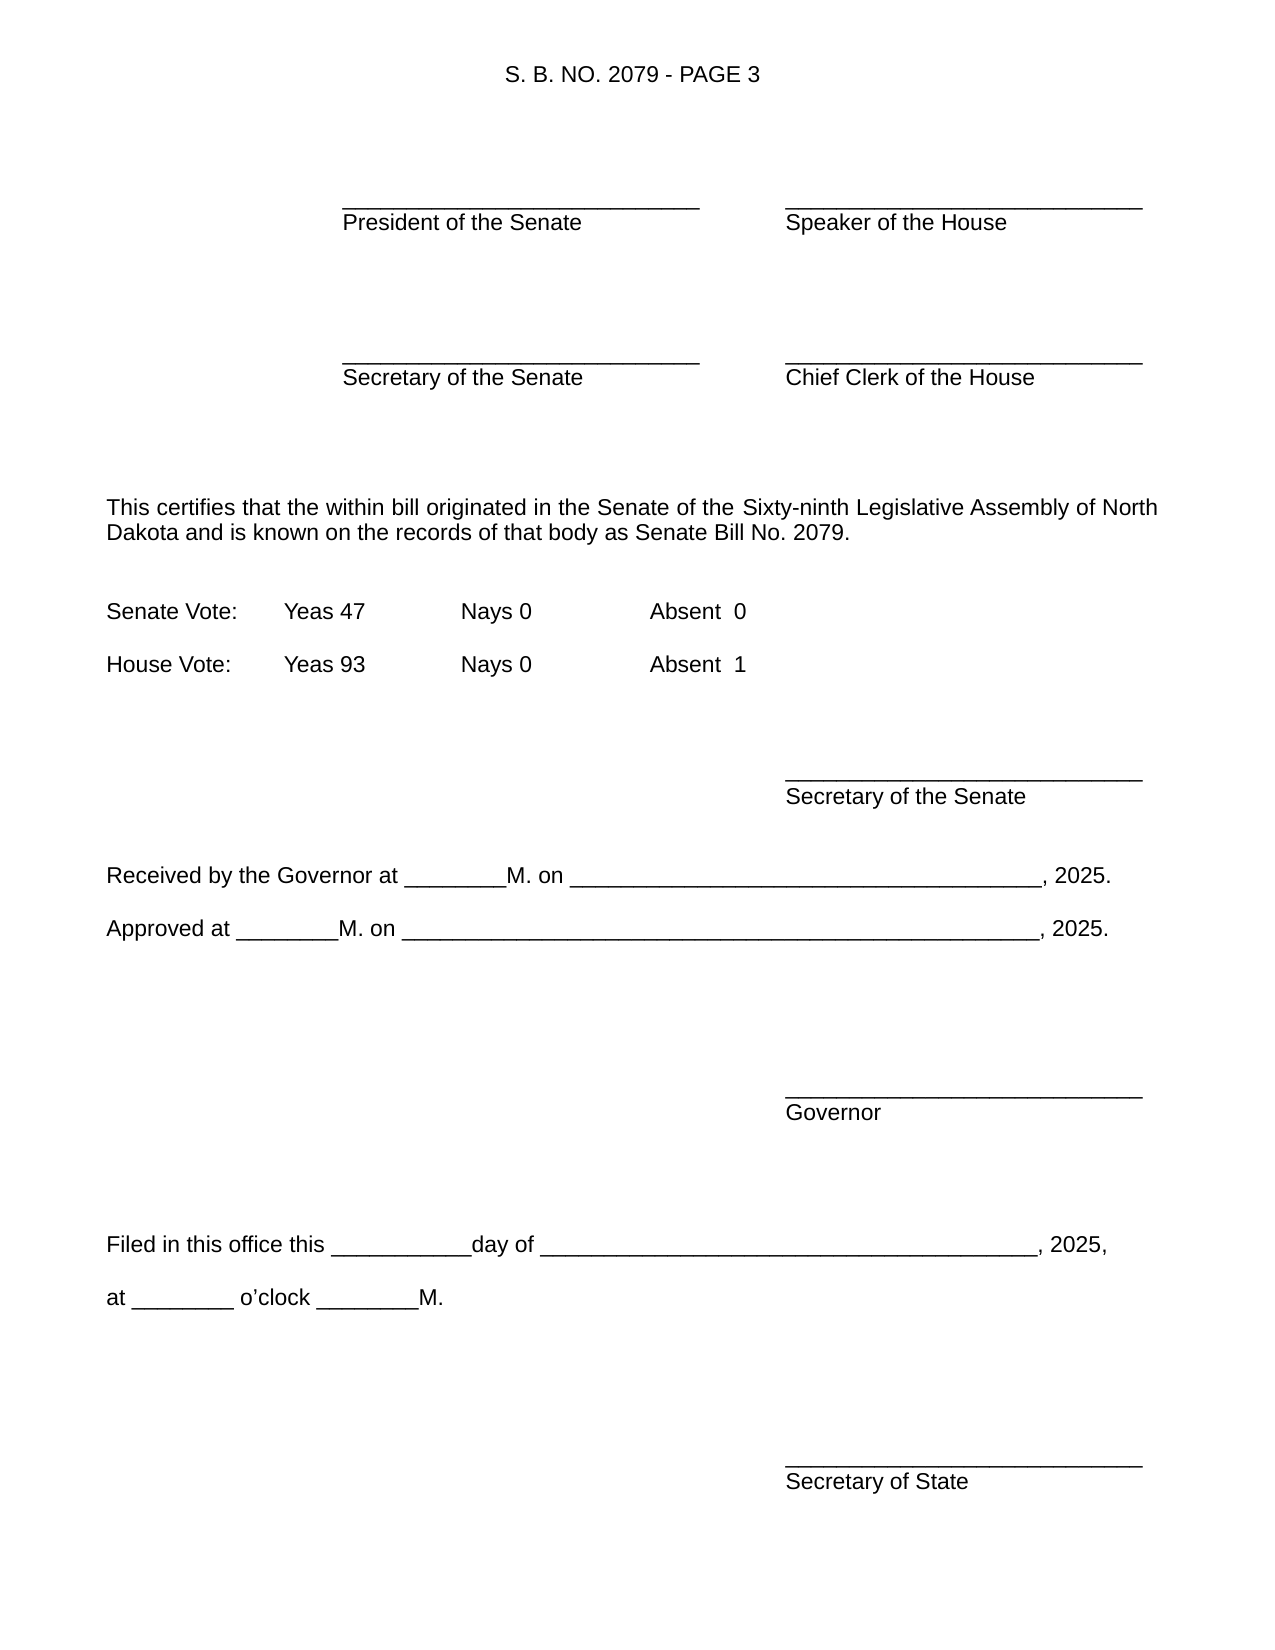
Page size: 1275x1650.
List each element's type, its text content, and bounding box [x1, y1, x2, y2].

text ____________________________ ____________________________ [106, 186, 1158, 211]
text Secretary of the Senate [106, 783, 1158, 809]
text Senate Vote: Yeas 47 Nays 0 Absent 0 [106, 598, 1158, 625]
text Approved at ________M. on __________________________________________________, 2025. [106, 914, 1158, 941]
text ____________________________ [106, 1073, 1158, 1099]
text ____________________________ [106, 756, 1158, 783]
text at ________ o’clock ________M. [106, 1283, 1158, 1310]
text ____________________________ [106, 1442, 1158, 1468]
text ____________________________ ____________________________ [106, 341, 1158, 366]
text Secretary of the Senate Chief Clerk of the House [106, 366, 1158, 391]
text President of the Senate Speaker of the House [106, 211, 1158, 236]
text Received by the Governor at ________M. on _____________________________________, 2025. [106, 862, 1158, 888]
text Governor [106, 1099, 1158, 1125]
text Secretary of State [106, 1468, 1158, 1494]
text This certifies that the within bill originated in the Senate of the Sixty-ninth Legislative Assembly of North Dakota and is known on the records of that body as Senate Bill No. 2079. [106, 496, 1158, 546]
text House Vote: Yeas 93 Nays 0 Absent 1 [106, 651, 1158, 677]
text Filed in this office this ___________day of _______________________________________, 2025, [106, 1231, 1158, 1257]
